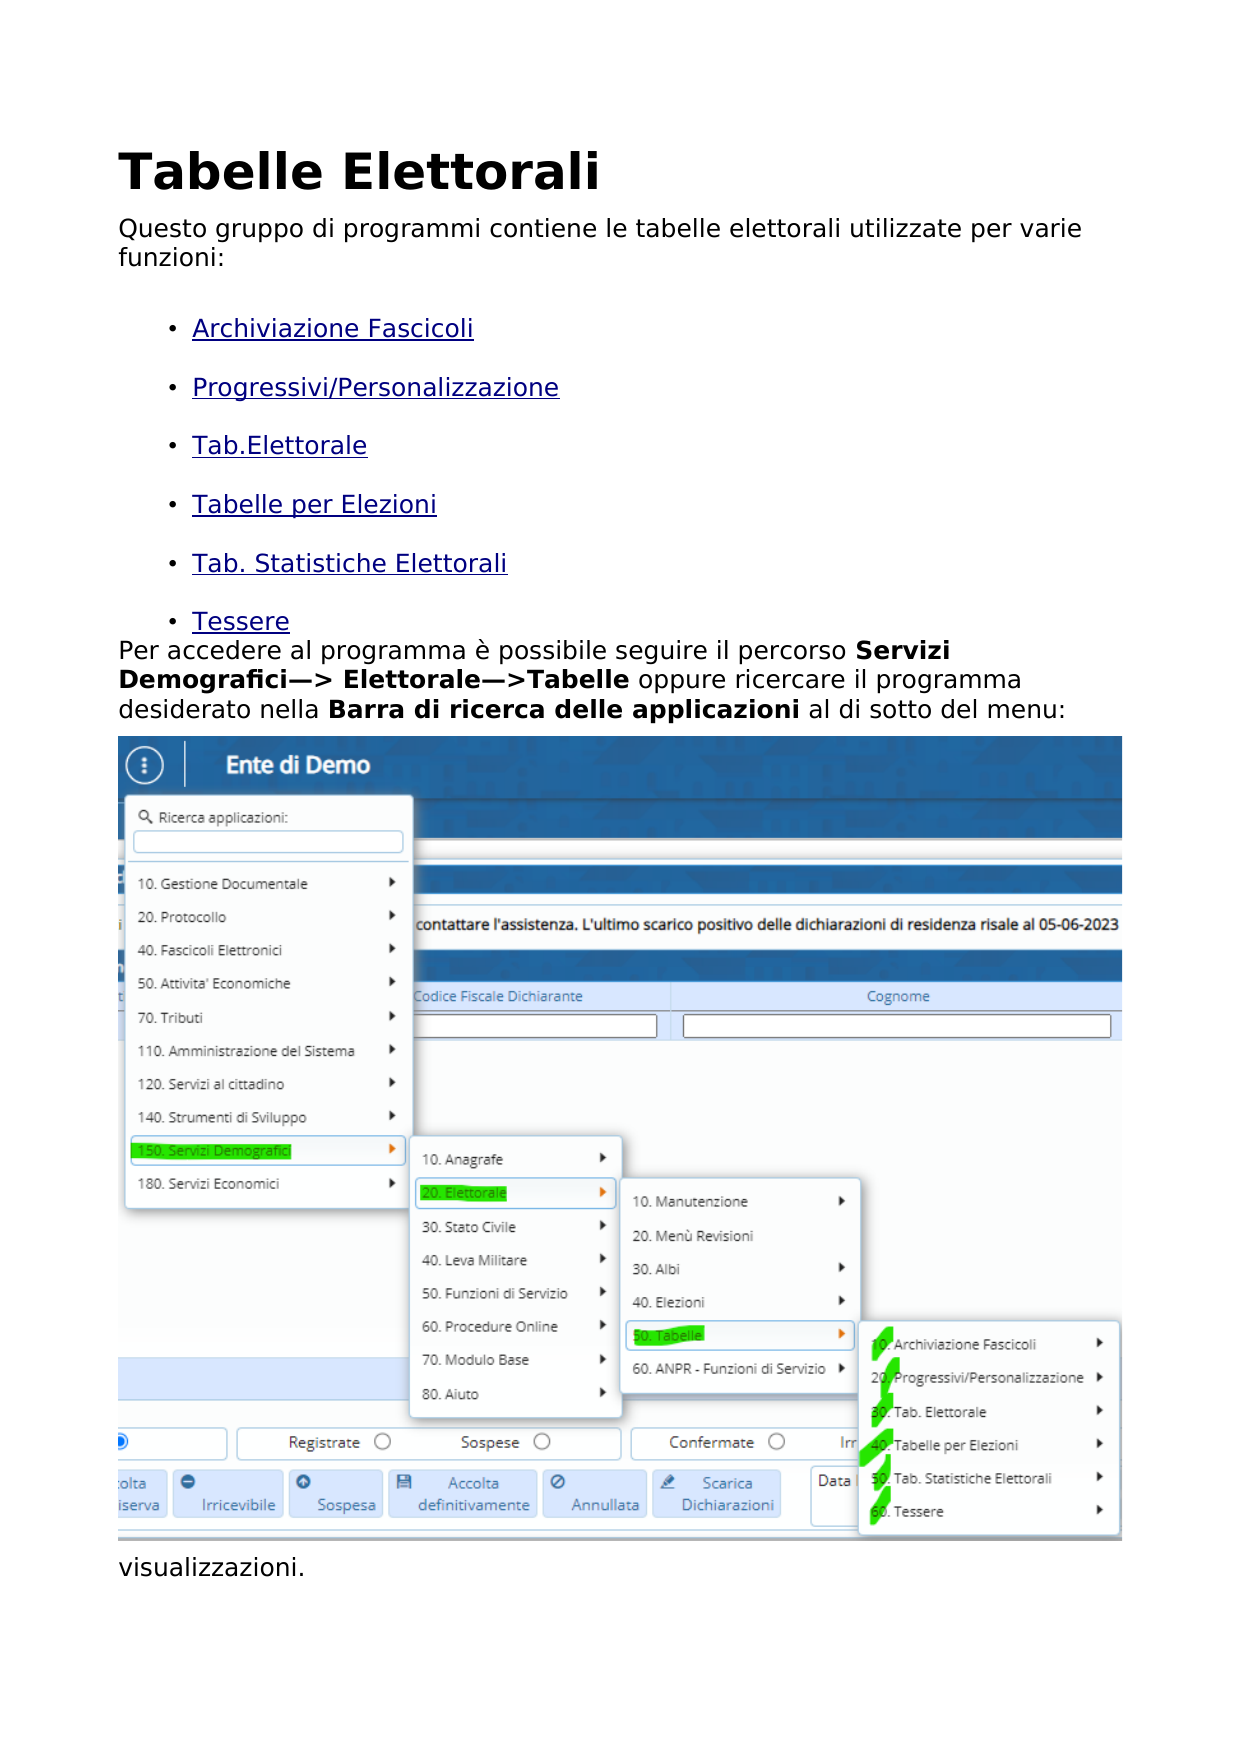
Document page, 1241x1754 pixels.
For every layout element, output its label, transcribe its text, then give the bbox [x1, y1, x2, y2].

list Tab. Statistiche Elettorali [177, 549, 1122, 578]
list Archiviazione Fascicoli [177, 314, 1122, 343]
list Tessere [177, 607, 1122, 637]
list Progressivi/Personalizzazione [177, 373, 1122, 402]
text visualizzazioni. [118, 1553, 1122, 1582]
subtitle Tabelle Elettorali [118, 143, 1122, 201]
list Tabelle per Elezioni [177, 490, 1122, 519]
text Questo gruppo di programmi contiene le tabelle elettorali utilizzate per varie funzioni: [118, 214, 1122, 272]
picture [118, 736, 1123, 1541]
list Tab.Elettorale [177, 431, 1122, 461]
text Per accedere al programma è possibile seguire il percorso Servizi Demografici—> Elettorale—>Tabelle oppure ricercare il programma desiderato nella Barra di ricerca delle applicazioni al di sotto del menu: [118, 637, 1122, 724]
